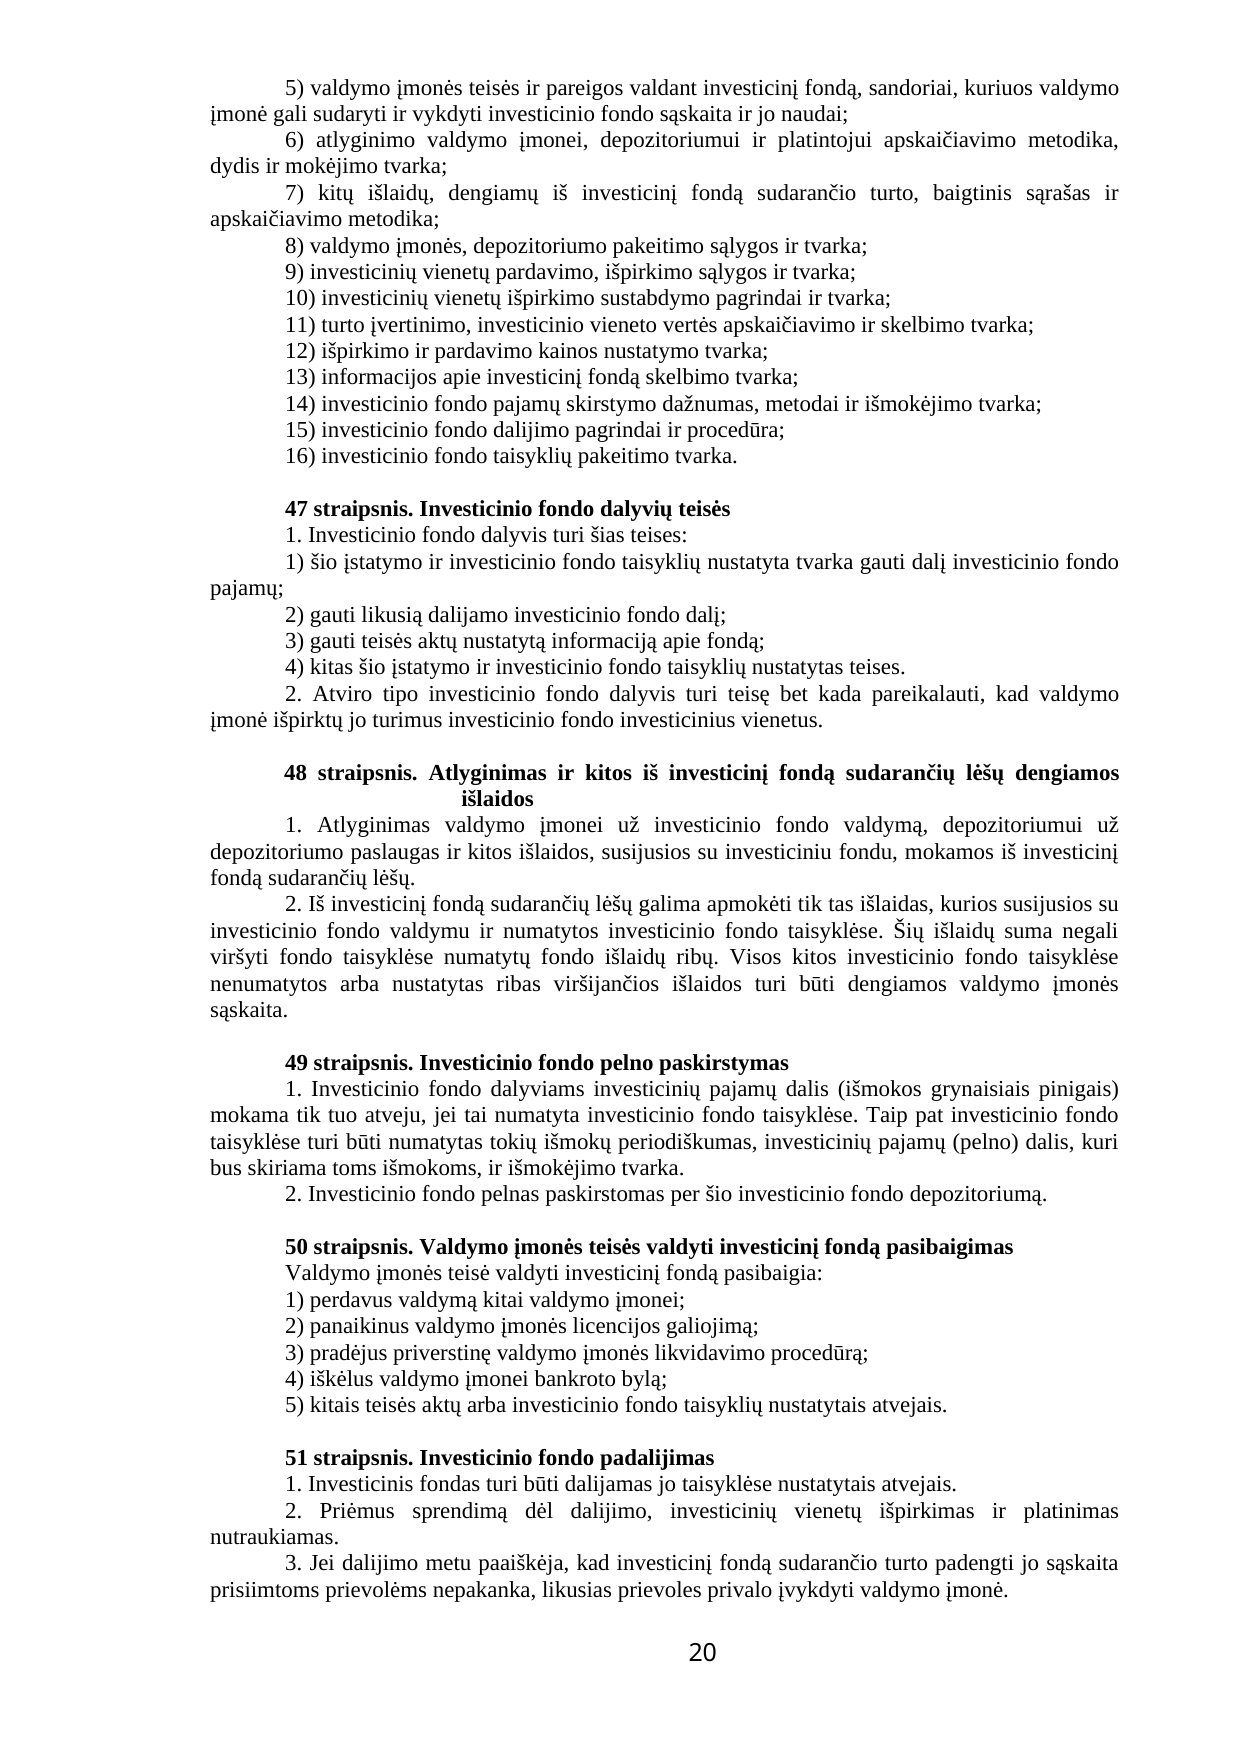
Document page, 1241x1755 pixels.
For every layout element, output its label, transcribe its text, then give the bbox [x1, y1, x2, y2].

text 13) informacijos apie investicinį fondą skelbimo tvarka; [210, 363, 1120, 390]
text 10) investicinių vienetų išpirkimo sustabdymo pagrindai ir tvarka; [210, 284, 1120, 311]
text Valdymo įmonės teisė valdyti investicinį fondą pasibaigia: [210, 1259, 1120, 1286]
text 2. Priėmus sprendimą dėl dalijimo, investicinių vienetų išpirkimas ir platinimas nutraukiamas. [210, 1497, 1120, 1549]
text 7) kitų išlaidų, dengiamų iš investicinį fondą sudarančio turto, baigtinis sąrašas ir apskaičiavimo metodika; [210, 179, 1120, 232]
text 1. Investicinio fondo dalyviams investicinių pajamų dalis (išmokos grynaisiais pinigais) mokama tik tuo atveju, jei tai numatyta investicinio fondo taisyklėse. Taip pat investicinio fondo taisyklėse turi būti numatytas tokių išmokų periodiškumas, investicinių pajamų (pelno) dalis, kuri bus skiriama toms išmokoms, ir išmokėjimo tvarka. [210, 1075, 1120, 1180]
text 1) šio įstatymo ir investicinio fondo taisyklių nustatyta tvarka gauti dalį investicinio fondo pajamų; [210, 548, 1120, 601]
text 47 straipsnis. Investicinio fondo dalyvių teisės [210, 495, 1120, 522]
text 1. Atlyginimas valdymo įmonei už investicinio fondo valdymą, depozitoriumui už depozitoriumo paslaugas ir kitos išlaidos, susijusios su investiciniu fondu, mokamos iš investicinį fondą sudarančių lėšų. [210, 811, 1120, 891]
text 12) išpirkimo ir pardavimo kainos nustatymo tvarka; [210, 337, 1120, 363]
text 48 straipsnis. Atlyginimas ir kitos iš investicinį fondą sudarančių lėšų dengiamos išlaidos [284, 759, 1120, 811]
text 4) iškėlus valdymo įmonei bankroto bylą; [210, 1365, 1120, 1391]
text 5) kitais teisės aktų arba investicinio fondo taisyklių nustatytais atvejais. [210, 1391, 1120, 1418]
text 2. Atviro tipo investicinio fondo dalyvis turi teisę bet kada pareikalauti, kad valdymo įmonė išpirktų jo turimus investicinio fondo investicinius vienetus. [210, 680, 1120, 732]
text 3. Jei dalijimo metu paaiškėja, kad investicinį fondą sudarančio turto padengti jo sąskaita prisiimtoms prievolėms nepakanka, likusias prievoles privalo įvykdyti valdymo įmonė. [210, 1549, 1120, 1602]
text 14) investicinio fondo pajamų skirstymo dažnumas, metodai ir išmokėjimo tvarka; [210, 390, 1120, 416]
text 11) turto įvertinimo, investicinio vieneto vertės apskaičiavimo ir skelbimo tvarka; [210, 311, 1120, 337]
text 1) perdavus valdymą kitai valdymo įmonei; [210, 1286, 1120, 1312]
text 2) gauti likusią dalijamo investicinio fondo dalį; [210, 601, 1120, 627]
text 3) gauti teisės aktų nustatytą informaciją apie fondą; [210, 627, 1120, 653]
text 1. Investicinis fondas turi būti dalijamas jo taisyklėse nustatytais atvejais. [210, 1470, 1120, 1497]
text 3) pradėjus priverstinę valdymo įmonės likvidavimo procedūrą; [210, 1338, 1120, 1365]
text 4) kitas šio įstatymo ir investicinio fondo taisyklių nustatytas teises. [210, 653, 1120, 680]
text 51 straipsnis. Investicinio fondo padalijimas [210, 1444, 1120, 1470]
text 6) atlyginimo valdymo įmonei, depozitoriumui ir platintojui apskaičiavimo metodika, dydis ir mokėjimo tvarka; [210, 126, 1120, 179]
text 2. Investicinio fondo pelnas paskirstomas per šio investicinio fondo depozitoriumą. [210, 1180, 1120, 1207]
text 15) investicinio fondo dalijimo pagrindai ir procedūra; [210, 416, 1120, 442]
text 1. Investicinio fondo dalyvis turi šias teises: [210, 522, 1120, 548]
text 8) valdymo įmonės, depozitoriumo pakeitimo sąlygos ir tvarka; [210, 232, 1120, 258]
text 50 straipsnis. Valdymo įmonės teisės valdyti investicinį fondą pasibaigimas [210, 1233, 1120, 1259]
text 9) investicinių vienetų pardavimo, išpirkimo sąlygos ir tvarka; [210, 258, 1120, 284]
text 5) valdymo įmonės teisės ir pareigos valdant investicinį fondą, sandoriai, kuriuos valdymo įmonė gali sudaryti ir vykdyti investicinio fondo sąskaita ir jo naudai; [210, 73, 1120, 126]
text 49 straipsnis. Investicinio fondo pelno paskirstymas [210, 1049, 1120, 1075]
text 16) investicinio fondo taisyklių pakeitimo tvarka. [210, 442, 1120, 469]
text 2) panaikinus valdymo įmonės licencijos galiojimą; [210, 1312, 1120, 1338]
text 2. Iš investicinį fondą sudarančių lėšų galima apmokėti tik tas išlaidas, kurios susijusios su investicinio fondo valdymu ir numatytos investicinio fondo taisyklėse. Šių išlaidų suma negali viršyti fondo taisyklėse numatytų fondo išlaidų ribų. Visos kitos investicinio fondo taisyklėse nenumatytos arba nustatytas ribas viršijančios išlaidos turi būti dengiamos valdymo įmonės sąskaita. [210, 891, 1120, 1022]
